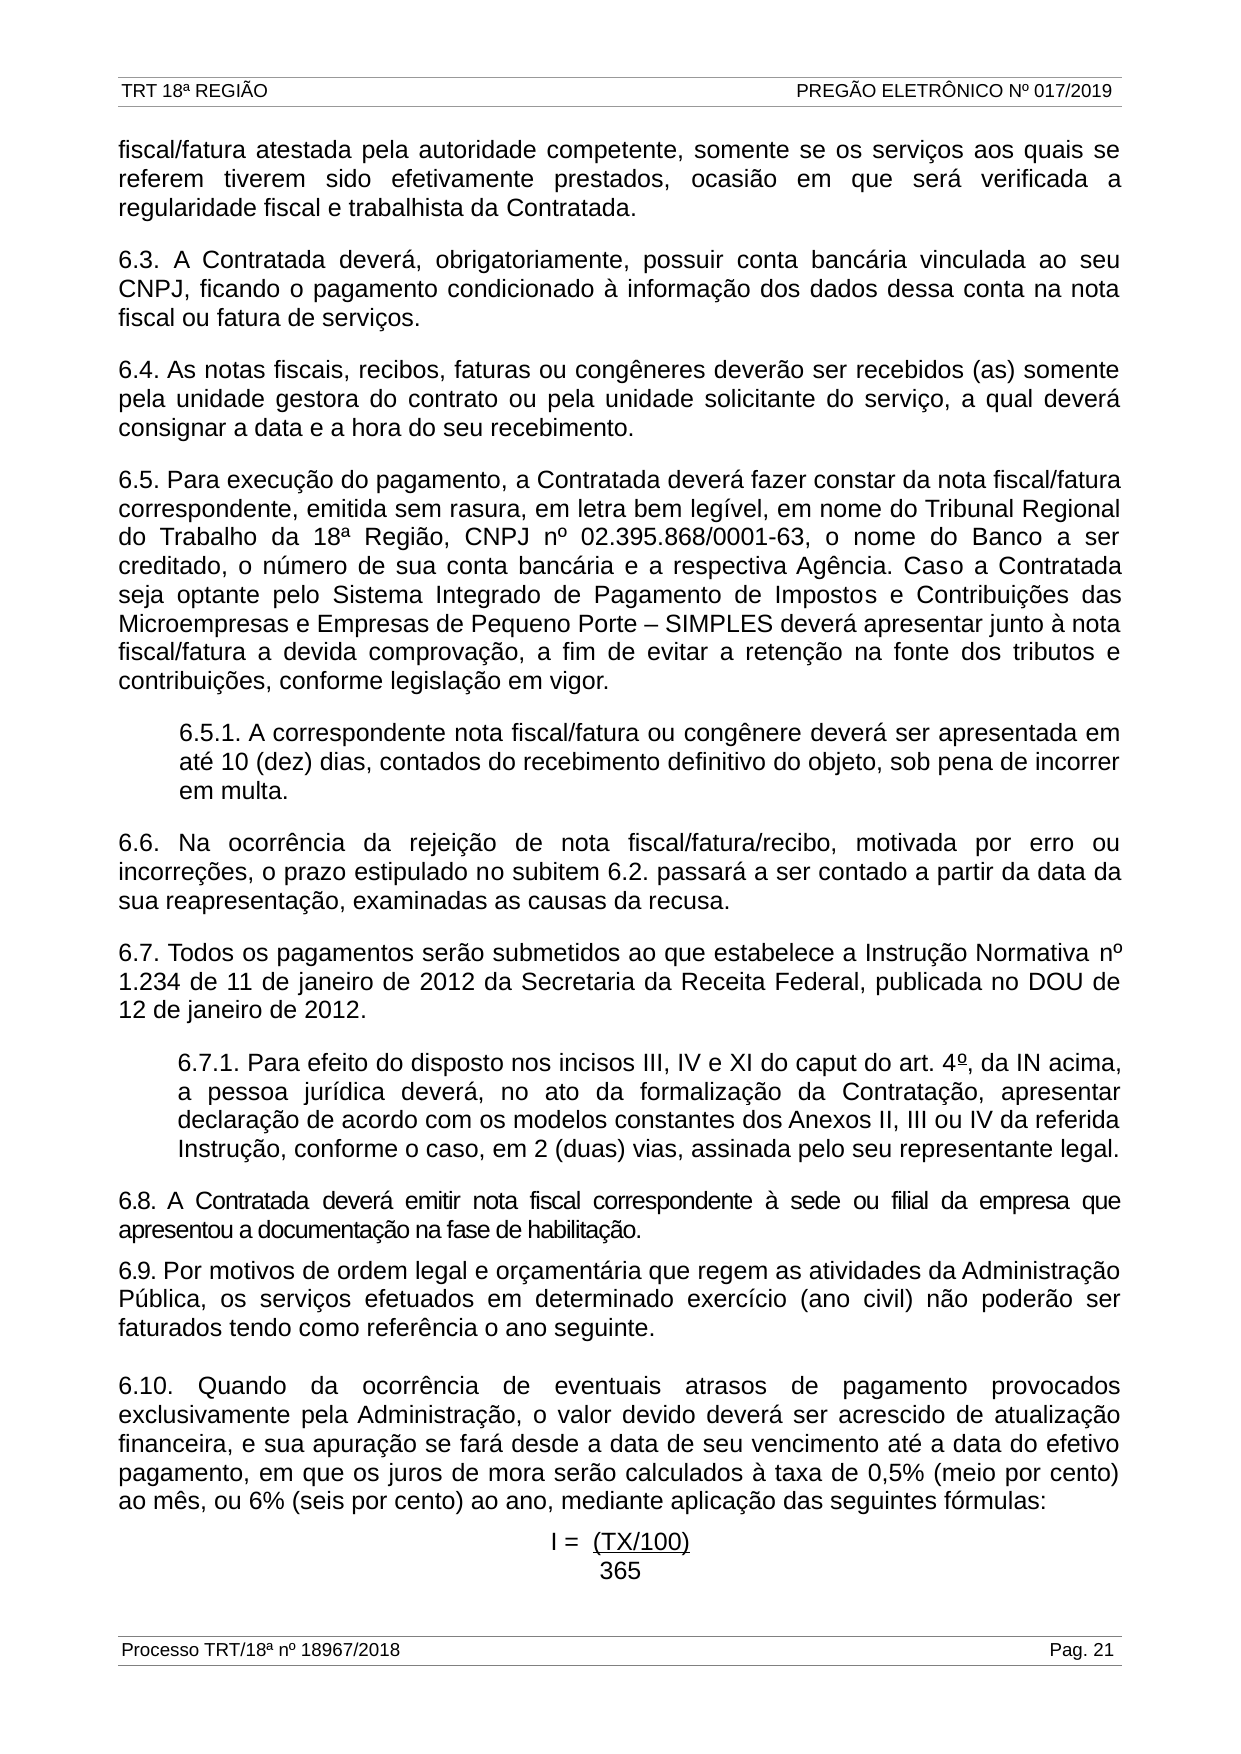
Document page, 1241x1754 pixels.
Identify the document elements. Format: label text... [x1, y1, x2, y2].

text 6.7. Todos os pagamentos serão submetidos ao que estabelece a Instrução Normativa nº 1.234 de 11 de janeiro de 2012 da Secretaria da Receita Federal, publicada no DOU de 12 de janeiro de 2012. [118, 938, 1122, 1024]
text 6.6. Na ocorrência da rejeição de nota fiscal/fatura/recibo, motivada por erro ou incorreções, o prazo estipulado no subitem 6.2. passará a ser contado a partir da data da sua reapresentação, examinadas as causas da recusa. [118, 828, 1122, 914]
text 365 [118, 1556, 1122, 1584]
text I = (TX/100) [118, 1527, 1122, 1556]
text 6.4. As notas fiscais, recibos, faturas ou congêneres deverão ser recebidos (as) somente pela unidade gestora do contrato ou pela unidade solicitante do serviço, a qual deverá consignar a data e a hora do seu recebimento. [118, 355, 1122, 441]
text fiscal/fatura atestada pela autoridade competente, somente se os serviços aos quais se referem tiverem sido efetivamente prestados, ocasião em que será verificada a regularidade fiscal e trabalhista da Contratada. [118, 136, 1122, 222]
text 6.5.1. A correspondente nota fiscal/fatura ou congênere deverá ser apresentada em até 10 (dez) dias, contados do recebimento definitivo do objeto, sob pena de incorrer em multa. [179, 718, 1122, 805]
text 6.8. A Contratada deverá emitir nota fiscal correspondente à sede ou filial da empresa que apresentou a documentação na fase de habilitação. [118, 1186, 1122, 1244]
text 6.7.1. Para efeito do disposto nos incisos III, IV e XI do caput do art. 4º, da IN acima, a pessoa jurídica deverá, no ato da formalização da Contratação, apresentar declaração de acordo com os modelos constantes dos Anexos II, III ou IV da referida Instrução, conforme o caso, em 2 (duas) vias, assinada pelo seu representante legal. [177, 1048, 1122, 1163]
text 6.5. Para execução do pagamento, a Contratada deverá fazer constar da nota fiscal/fatura correspondente, emitida sem rasura, em letra bem legível, em nome do Tribunal Regional do Trabalho da 18ª Região, CNPJ nº 02.395.868/0001-63, o nome do Banco a ser creditado, o número de sua conta bancária e a respectiva Agência. Caso a Contratada seja optante pelo Sistema Integrado de Pagamento de Impostos e Contribuições das Microempresas e Empresas de Pequeno Porte – SIMPLES deverá apresentar junto à nota fiscal/fatura a devida comprovação, a fim de evitar a retenção na fonte dos tributos e contribuições, conforme legislação em vigor. [118, 465, 1122, 695]
text 6.3. A Contratada deverá, obrigatoriamente, possuir conta bancária vinculada ao seu CNPJ, ficando o pagamento condicionado à informação dos dados dessa conta na nota fiscal ou fatura de serviços. [118, 245, 1122, 332]
text 6.10. Quando da ocorrência de eventuais atrasos de pagamento provocados exclusivamente pela Administração, o valor devido deverá ser acrescido de atualização financeira, e sua apuração se fará desde a data de seu vencimento até a data do efetivo pagamento, em que os juros de mora serão calculados à taxa de 0,5% (meio por cento) ao mês, ou 6% (seis por cento) ao ano, mediante aplicação das seguintes fórmulas: [118, 1371, 1122, 1515]
text 6.9. Por motivos de ordem legal e orçamentária que regem as atividades da Administração Pública, os serviços efetuados em determinado exercício (ano civil) não poderão ser faturados tendo como referência o ano seguinte. [118, 1256, 1122, 1342]
